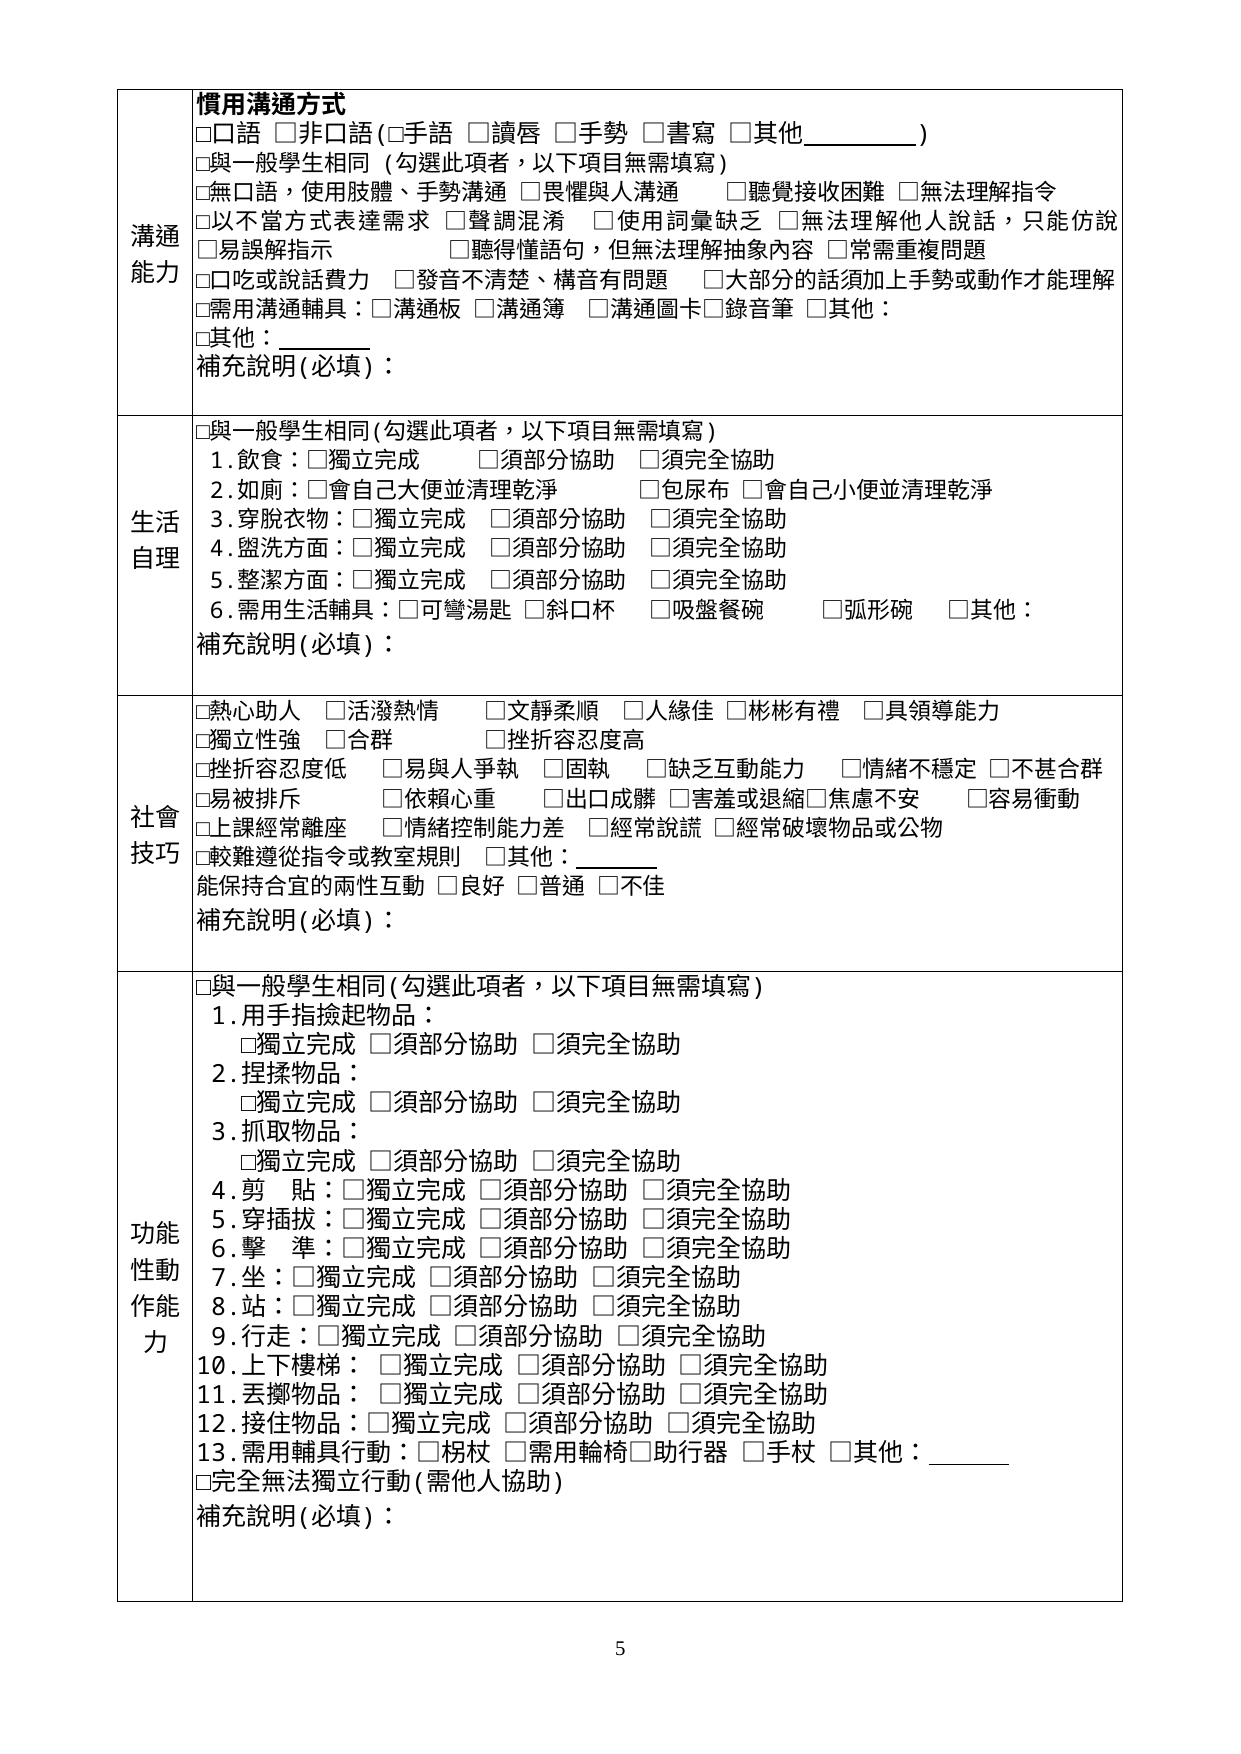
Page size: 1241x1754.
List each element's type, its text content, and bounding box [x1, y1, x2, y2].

table_cell 生活 自理 [118, 416, 192, 695]
table_cell □與一般學生相同(勾選此項者，以下項目無需填寫) 1.用手指撿起物品： □獨立完成 □須部分協助 □須完全協助 2.捏揉物品： □獨立完成 □須部分協助 □須完全協助 3.抓取物品： □獨立完成 □須部分協助 □須完全協助 4.剪 貼：□獨立完成 □須部分協助 □須完全協助 5.穿插拔：□獨立完成 □須部分協助 □須完全協助 6.擊 準：□獨立完成 □須部分協助 □須完全協助 7.坐：□獨立完成 □須部分協助 □須完全協助 8.站：□獨立完成 □須部分協助 □須完全協助 9.行走：□獨立完成 □須部分協助 □須完全協助 10.上下樓梯： □獨立完成 □須部分協助 □須完全協助 11.丟擲物品： □獨立完成 □須部分協助 □須完全協助 12.接住物品：□獨立完成 □須部分協助 □須完全協助 13.需用輔具行動：□柺杖 □需用輪椅□助行器 □手杖 □其他： □完全無法獨立行動(需他人協助) 補充說明(必填)： [193, 972, 1122, 1601]
table_cell 慣用溝通方式 □口語 □非口語(□手語 □讀唇 □手勢 □書寫 □其他 ) □與一般學生相同 (勾選此項者，以下項目無需填寫) □無口語，使用肢體、手勢溝通 □畏懼與人溝通 □聽覺接收困難 □無法理解指令 □以不當方式表達需求 □聲調混淆 □使用詞彙缺乏 □無法理解他人說話，只能仿說 □易誤解指示 □聽得懂語句，但無法理解抽象內容 □常需重複問題 □口吃或說話費力 □發音不清楚、構音有問題 □大部分的話須加上手勢或動作才能理解 □需用溝通輔具：□溝通板 □溝通簿 □溝通圖卡□錄音筆 □其他： □其他： 補充說明(必填)： [193, 90, 1122, 415]
table_cell 功能性動作能力 [118, 972, 192, 1601]
table_cell 社會技巧 [118, 696, 192, 971]
table_cell 溝通 能力 [118, 90, 192, 415]
table_cell □與一般學生相同(勾選此項者，以下項目無需填寫) 1.飲食：□獨立完成 □須部分協助 □須完全協助 2.如廁：□會自己大便並清理乾淨 □包尿布 □會自己小便並清理乾淨 3.穿脫衣物：□獨立完成 □須部分協助 □須完全協助 4.盥洗方面：□獨立完成 □須部分協助 □須完全協助 5.整潔方面：□獨立完成 □須部分協助 □須完全協助 6.需用生活輔具：□可彎湯匙 □斜口杯 □吸盤餐碗 □弧形碗 □其他： 補充說明(必填)： [193, 416, 1122, 695]
table_cell □熱心助人 □活潑熱情 □文靜柔順 □人緣佳 □彬彬有禮 □具領導能力 □獨立性強 □合群 □挫折容忍度高 □挫折容忍度低 □易與人爭執 □固執 □缺乏互動能力 □情緒不穩定 □不甚合群 □易被排斥 □依賴心重 □出口成髒 □害羞或退縮□焦慮不安 □容易衝動 □上課經常離座 □情緒控制能力差 □經常說謊 □經常破壞物品或公物 □較難遵從指令或教室規則 □其他： 能保持合宜的兩性互動 □良好 □普通 □不佳 補充說明(必填)： [193, 696, 1122, 971]
